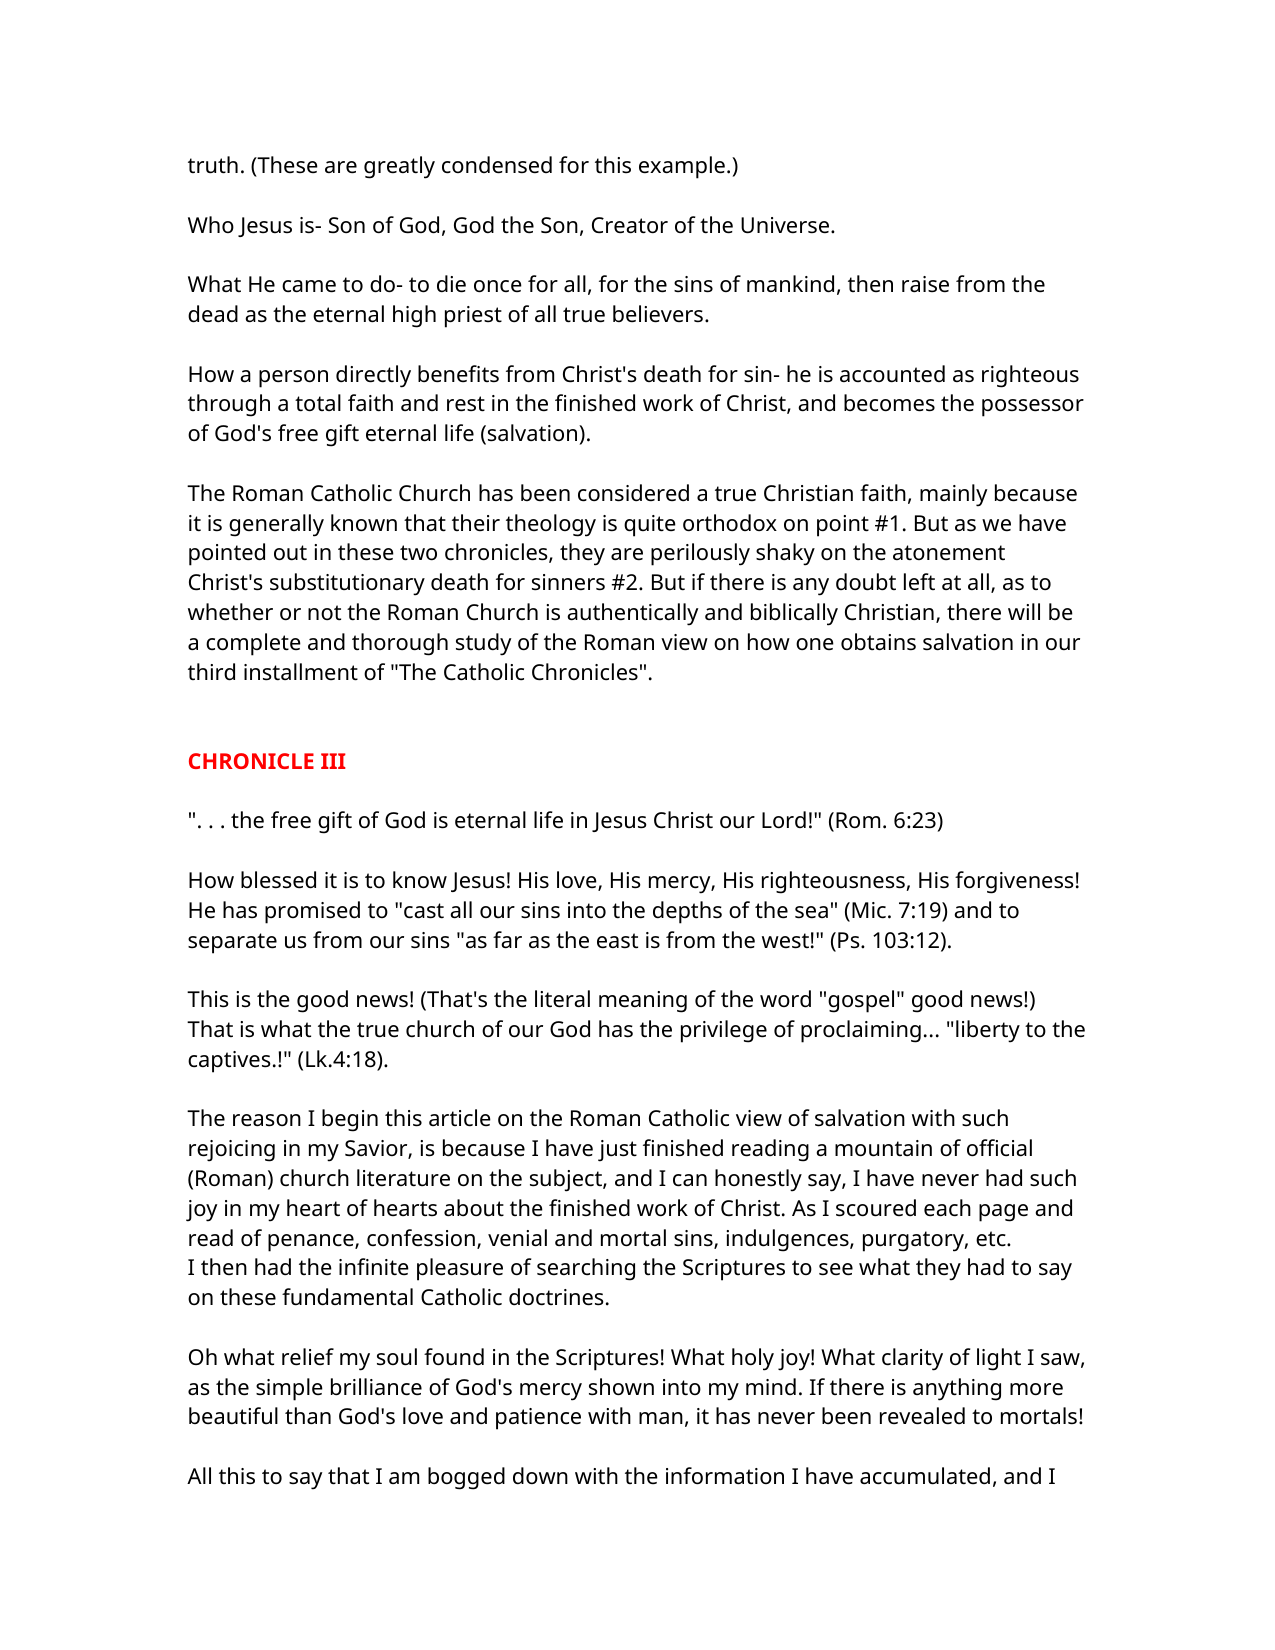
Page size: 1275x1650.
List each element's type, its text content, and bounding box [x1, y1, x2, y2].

text truth. (These are greatly condensed for this example.) Who Jesus is- Son of God, God the Son, Creator of the Universe. What He came to do- to die once for all, for the sins of mankind, then raise from the dead as the eternal high priest of all true believers. How a person directly benefits from Christ's death for sin- he is accounted as righteous through a total faith and rest in the finished work of Christ, and becomes the possessor of God's free gift eternal life (salvation). The Roman Catholic Church has been considered a true Christian faith, mainly because it is generally known that their theology is quite orthodox on point #1. But as we have pointed out in these two chronicles, they are perilously shaky on the atonement Christ's substitutionary death for sinners #2. But if there is any doubt left at all, as to whether or not the Roman Church is authentically and biblically Christian, there will be a complete and thorough study of the Roman view on how one obtains salvation in our third installment of "The Catholic Chronicles". CHRONICLE III ". . . the free gift of God is eternal life in Jesus Christ our Lord!" (Rom. 6:23) How blessed it is to know Jesus! His love, His mercy, His righteousness, His forgiveness! He has promised to "cast all our sins into the depths of the sea" (Mic. 7:19) and to separate us from our sins "as far as the east is from the west!" (Ps. 103:12). This is the good news! (That's the literal meaning of the word "gospel" good news!) That is what the true church of our God has the privilege of proclaiming... "liberty to the captives.!" (Lk.4:18). The reason I begin this article on the Roman Catholic view of salvation with such rejoicing in my Savior, is because I have just finished reading a mountain of official (Roman) church literature on the subject, and I can honestly say, I have never had such joy in my heart of hearts about the finished work of Christ. As I scoured each page and read of penance, confession, venial and mortal sins, indulgences, purgatory, etc. I then had the infinite pleasure of searching the Scriptures to see what they had to say on these fundamental Catholic doctrines. Oh what relief my soul found in the Scriptures! What holy joy! What clarity of light I saw, as the simple brilliance of God's mercy shown into my mind. If there is anything more beautiful than God's love and patience with man, it has never been revealed to mortals! All this to say that I am bogged down with the information I have accumulated, and I [187, 150, 1087, 1491]
